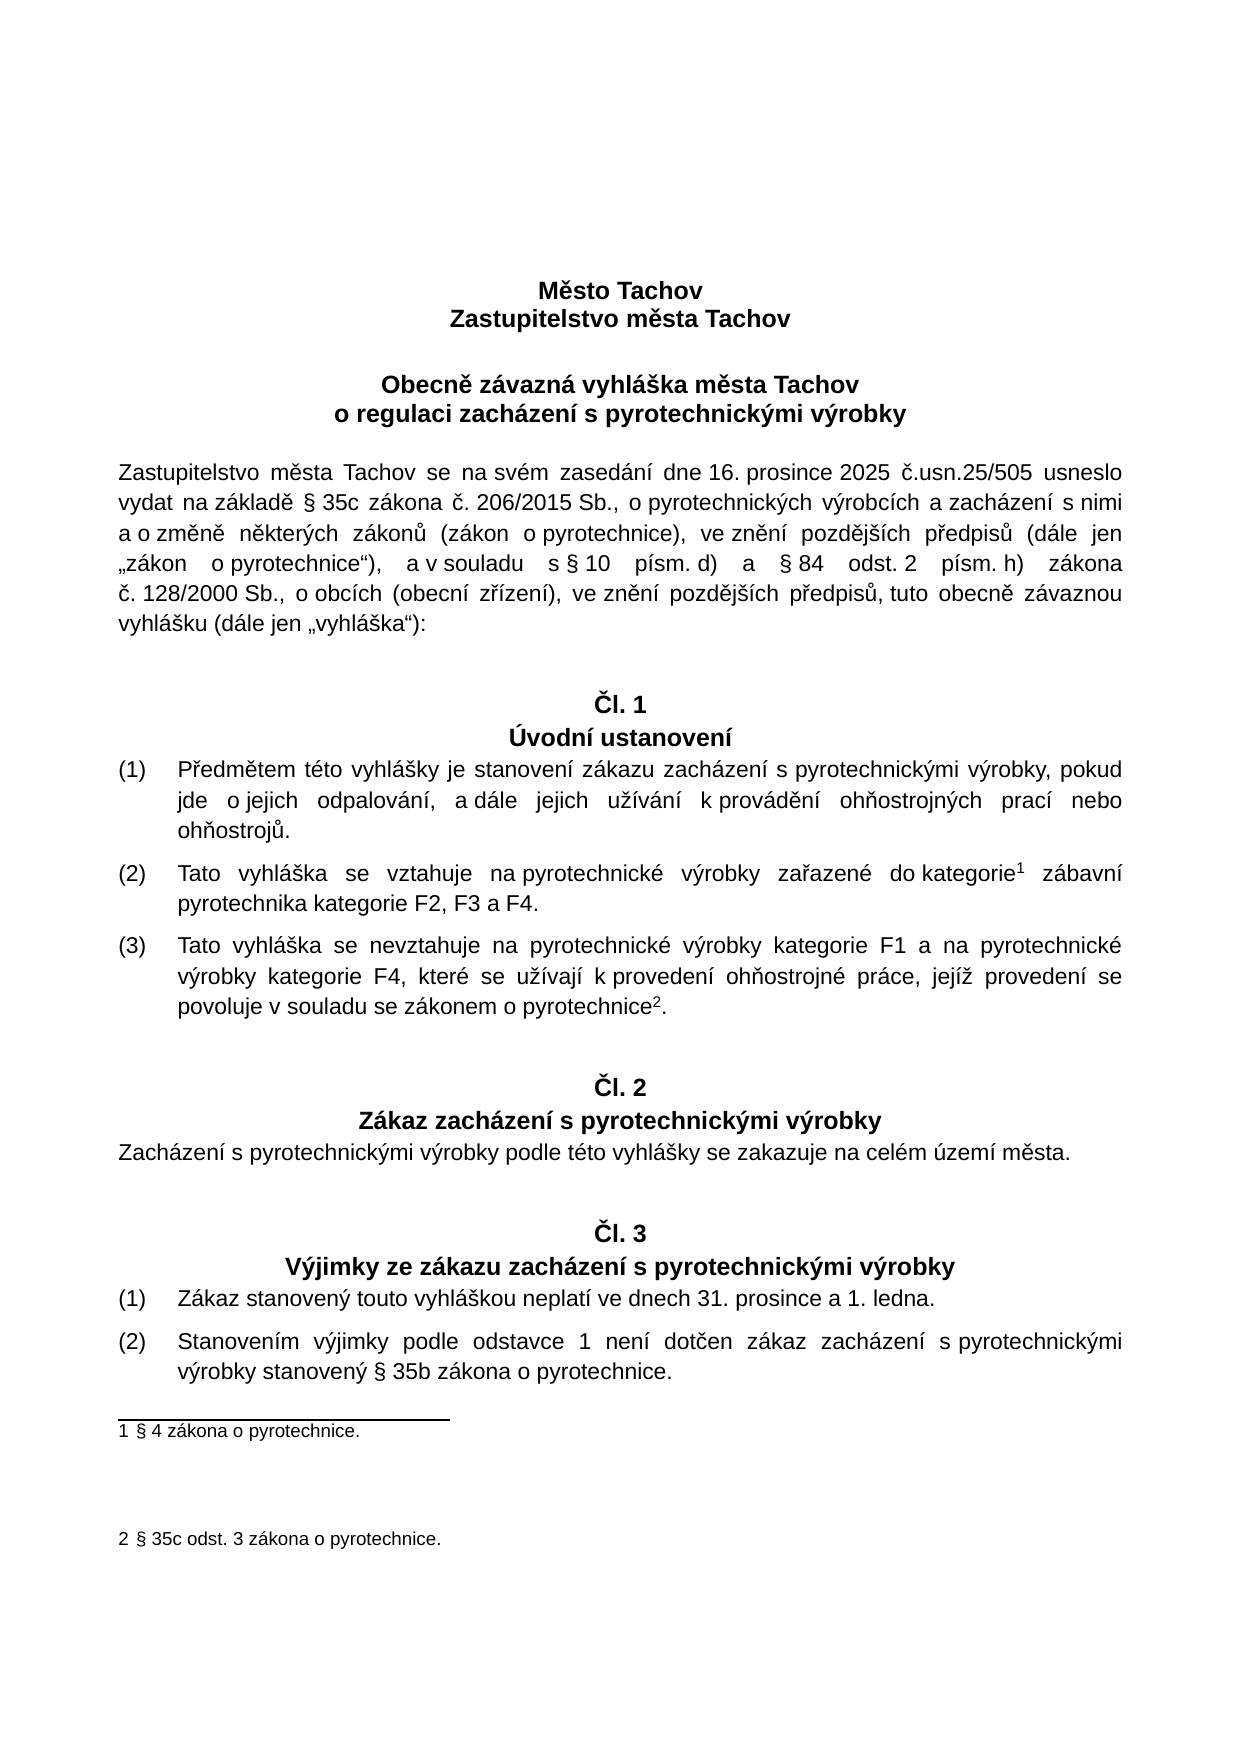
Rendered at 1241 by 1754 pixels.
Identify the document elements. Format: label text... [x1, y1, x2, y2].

list Předmětem této vyhlášky je stanovení zákazu zacházení s pyrotechnickými výrobky, pokud jde o jejich odpalování, a dále jejich užívání k provádění ohňostrojných prací nebo ohňostrojů. [118, 756, 1122, 843]
list Tato vyhláška se vztahuje na pyrotechnické výrobky zařazené do kategorie zábavní pyrotechnika kategorie F2, F3 a F4. [118, 859, 1122, 916]
text Město Tachov Zastupitelstvo města Tachov [118, 276, 1122, 333]
subtitle Čl. 3 Výjimky ze zákazu zacházení s pyrotechnickými výrobky [118, 1219, 1122, 1281]
list Stanovením výjimky podle odstavce 1 není dotčen zákaz zacházení s pyrotechnickými výrobky stanovený § 35b zákona o pyrotechnice. [118, 1328, 1122, 1385]
list § 4 zákona o pyrotechnice. [118, 1420, 1122, 1441]
subtitle Obecně závazná vyhláška města Tachov o regulaci zacházení s pyrotechnickými výrobky [118, 370, 1122, 428]
list Zákaz stanovený touto vyhláškou neplatí ve dnech 31. prosince a 1. ledna. [118, 1285, 1122, 1312]
list Tato vyhláška se nevztahuje na pyrotechnické výrobky kategorie F1 a na pyrotechnické výrobky kategorie F4, které se užívají k provedení ohňostrojné práce, jejíž provedení se povoluje v souladu se zákonem o pyrotechnice. [118, 932, 1122, 1019]
text Zacházení s pyrotechnickými výrobky podle této vyhlášky se zakazuje na celém území města. [118, 1139, 1122, 1166]
subtitle Čl. 1 Úvodní ustanovení [118, 690, 1122, 752]
subtitle Čl. 2 Zákaz zacházení s pyrotechnickými výrobky [118, 1073, 1122, 1135]
list § 35c odst. 3 zákona o pyrotechnice. [118, 1528, 1122, 1549]
text Zastupitelstvo města Tachov se na svém zasedání dne 16. prosince 2025 č.usn.25/505 usneslo vydat na základě § 35c zákona č. 206/2015 Sb., o pyrotechnických výrobcích a zacházení s nimi a o změně některých zákonů (zákon o pyrotechnice), ve znění pozdějších předpisů (dále jen „zákon o pyrotechnice“), a v souladu s § 10 písm. d) a § 84 odst. 2 písm. h) zákona č. 128/2000 Sb., o obcích (obecní zřízení), ve znění pozdějších předpisů, tuto obecně závaznou vyhlášku (dále jen „vyhláška“): [118, 459, 1122, 637]
